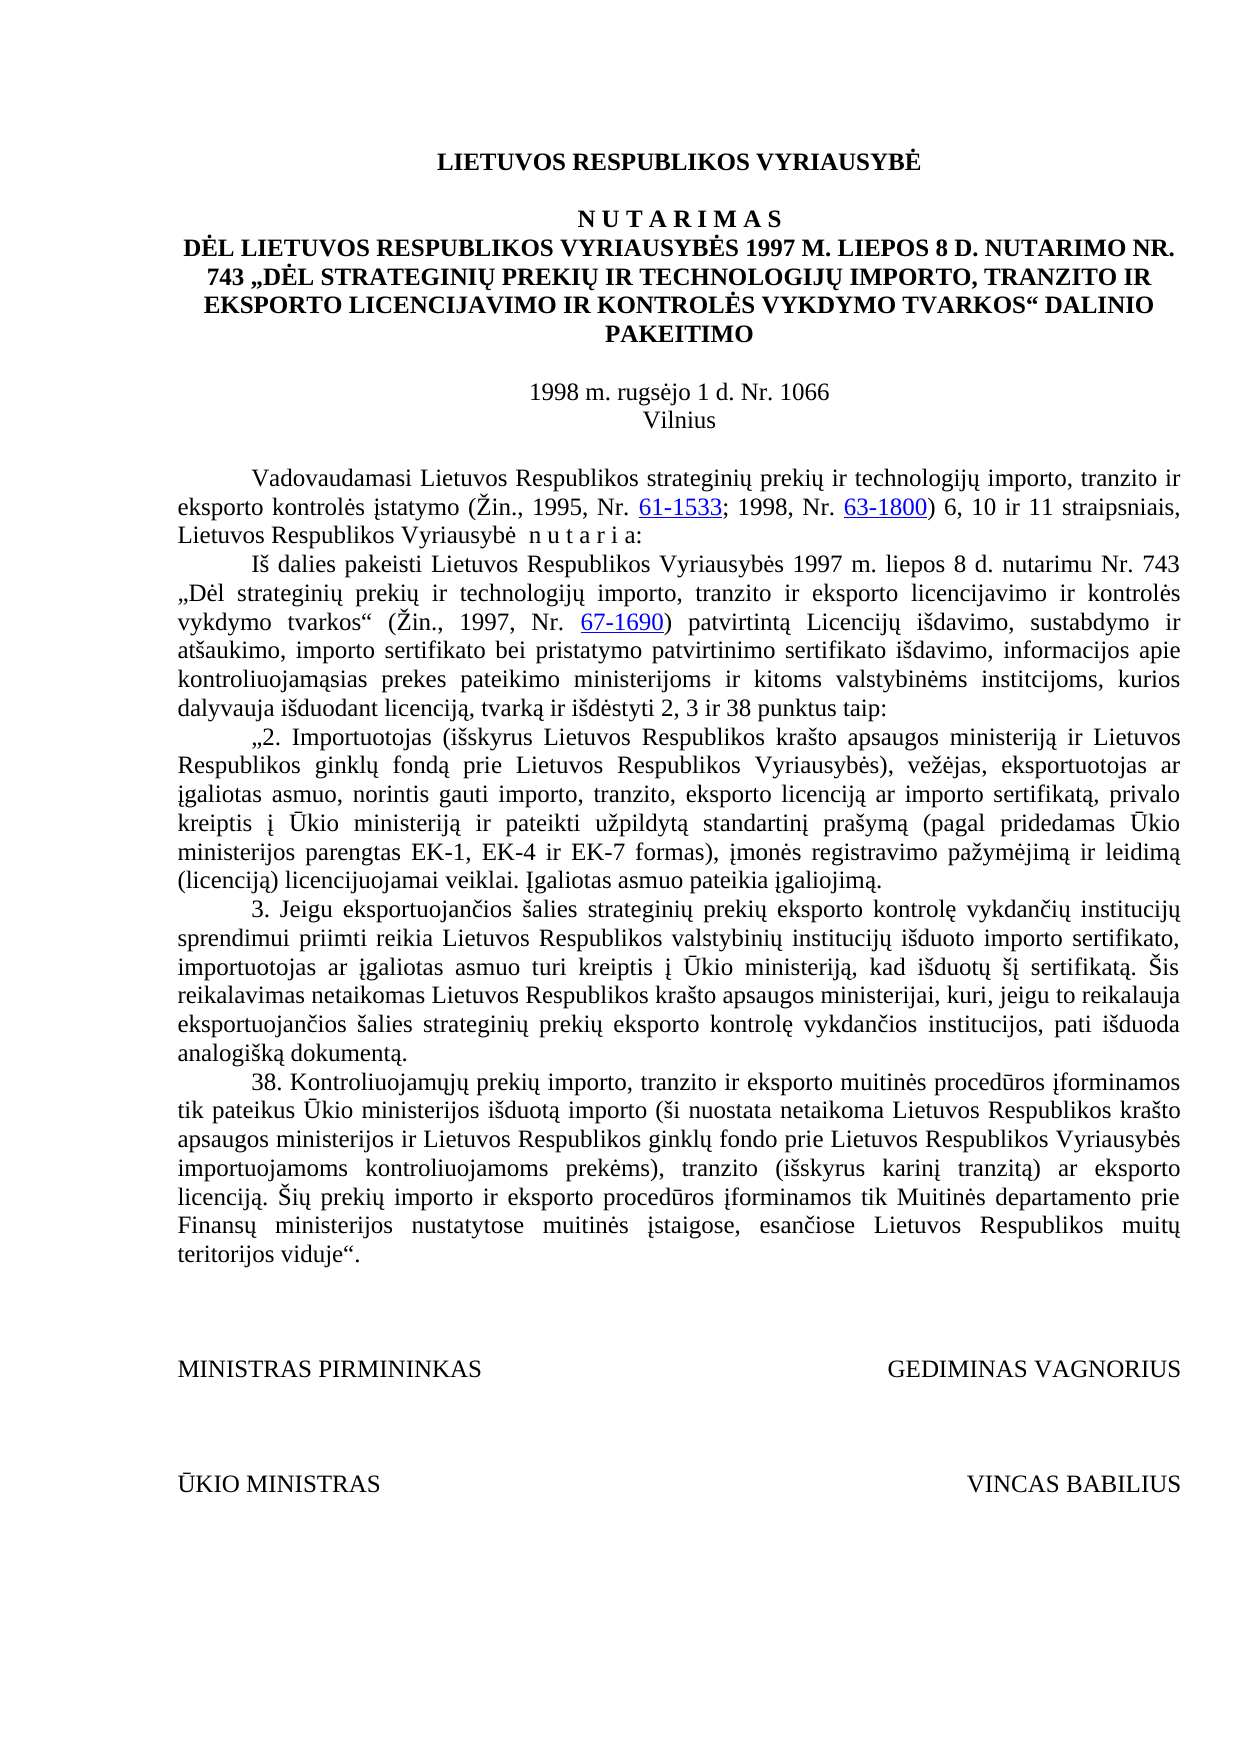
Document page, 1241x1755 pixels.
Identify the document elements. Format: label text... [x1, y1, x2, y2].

text 1998 m. rugsėjo 1 d. Nr. 1066 [177, 377, 1181, 406]
text MINISTRAS PIRMININKAS GEDIMINAS VAGNORIUS [177, 1354, 1181, 1383]
text DĖL LIETUVOS RESPUBLIKOS VYRIAUSYBĖS 1997 M. LIEPOS 8 D. NUTARIMO NR. 743 „DĖL STRATEGINIŲ PREKIŲ IR TECHNOLOGIJŲ IMPORTO, TRANZITO IR EKSPORTO LICENCIJAVIMO IR KONTROLĖS VYKDYMO TVARKOS“ DALINIO PAKEITIMO [177, 233, 1181, 348]
text 38. Kontroliuojamųjų prekių importo, tranzito ir eksporto muitinės procedūros įforminamos tik pateikus Ūkio ministerijos išduotą importo (ši nuostata netaikoma Lietuvos Respublikos krašto apsaugos ministerijos ir Lietuvos Respublikos ginklų fondo prie Lietuvos Respublikos Vyriausybės importuojamoms kontroliuojamoms prekėms), tranzito (išskyrus karinį tranzitą) ar eksporto licenciją. Šių prekių importo ir eksporto procedūros įforminamos tik Muitinės departamento prie Finansų ministerijos nustatytose muitinės įstaigose, esančiose Lietuvos Respublikos muitų teritorijos viduje“. [177, 1067, 1181, 1268]
text 3. Jeigu eksportuojančios šalies strateginių prekių eksporto kontrolę vykdančių institucijų sprendimui priimti reikia Lietuvos Respublikos valstybinių institucijų išduoto importo sertifikato, importuotojas ar įgaliotas asmuo turi kreiptis į Ūkio ministeriją, kad išduotų šį sertifikatą. Šis reikalavimas netaikomas Lietuvos Respublikos krašto apsaugos ministerijai, kuri, jeigu to reikalauja eksportuojančios šalies strateginių prekių eksporto kontrolę vykdančios institucijos, pati išduoda analogišką dokumentą. [177, 894, 1181, 1067]
text „2. Importuotojas (išskyrus Lietuvos Respublikos krašto apsaugos ministeriją ir Lietuvos Respublikos ginklų fondą prie Lietuvos Respublikos Vyriausybės), vežėjas, eksportuotojas ar įgaliotas asmuo, norintis gauti importo, tranzito, eksporto licenciją ar importo sertifikatą, privalo kreiptis į Ūkio ministeriją ir pateikti užpildytą standartinį prašymą (pagal pridedamas Ūkio ministerijos parengtas EK-1, EK-4 ir EK-7 formas), įmonės registravimo pažymėjimą ir leidimą (licenciją) licencijuojamai veiklai. Įgaliotas asmuo pateikia įgaliojimą. [177, 722, 1181, 894]
text LIETUVOS RESPUBLIKOS VYRIAUSYBĖ [177, 147, 1181, 176]
text ŪKIO MINISTRAS VINCAS BABILIUS [177, 1469, 1181, 1498]
text Vilnius [177, 406, 1181, 434]
text Iš dalies pakeisti Lietuvos Respublikos Vyriausybės 1997 m. liepos 8 d. nutarimu Nr. 743 „Dėl strateginių prekių ir technologijų importo, tranzito ir eksporto licencijavimo ir kontrolės vykdymo tvarkos“ (Žin., 1997, Nr. 67-1690) patvirtintą Licencijų išdavimo, sustabdymo ir atšaukimo, importo sertifikato bei pristatymo patvirtinimo sertifikato išdavimo, informacijos apie kontroliuojamąsias prekes pateikimo ministerijoms ir kitoms valstybinėms institcijoms, kurios dalyvauja išduodant licenciją, tvarką ir išdėstyti 2, 3 ir 38 punktus taip: [177, 549, 1181, 722]
text Vadovaudamasi Lietuvos Respublikos strateginių prekių ir technologijų importo, tranzito ir eksporto kontrolės įstatymo (Žin., 1995, Nr. 61-1533; 1998, Nr. 63-1800) 6, 10 ir 11 straipsniais, Lietuvos Respublikos Vyriausybė nutaria: [177, 463, 1181, 549]
text N U T A R I M A S [177, 204, 1181, 233]
